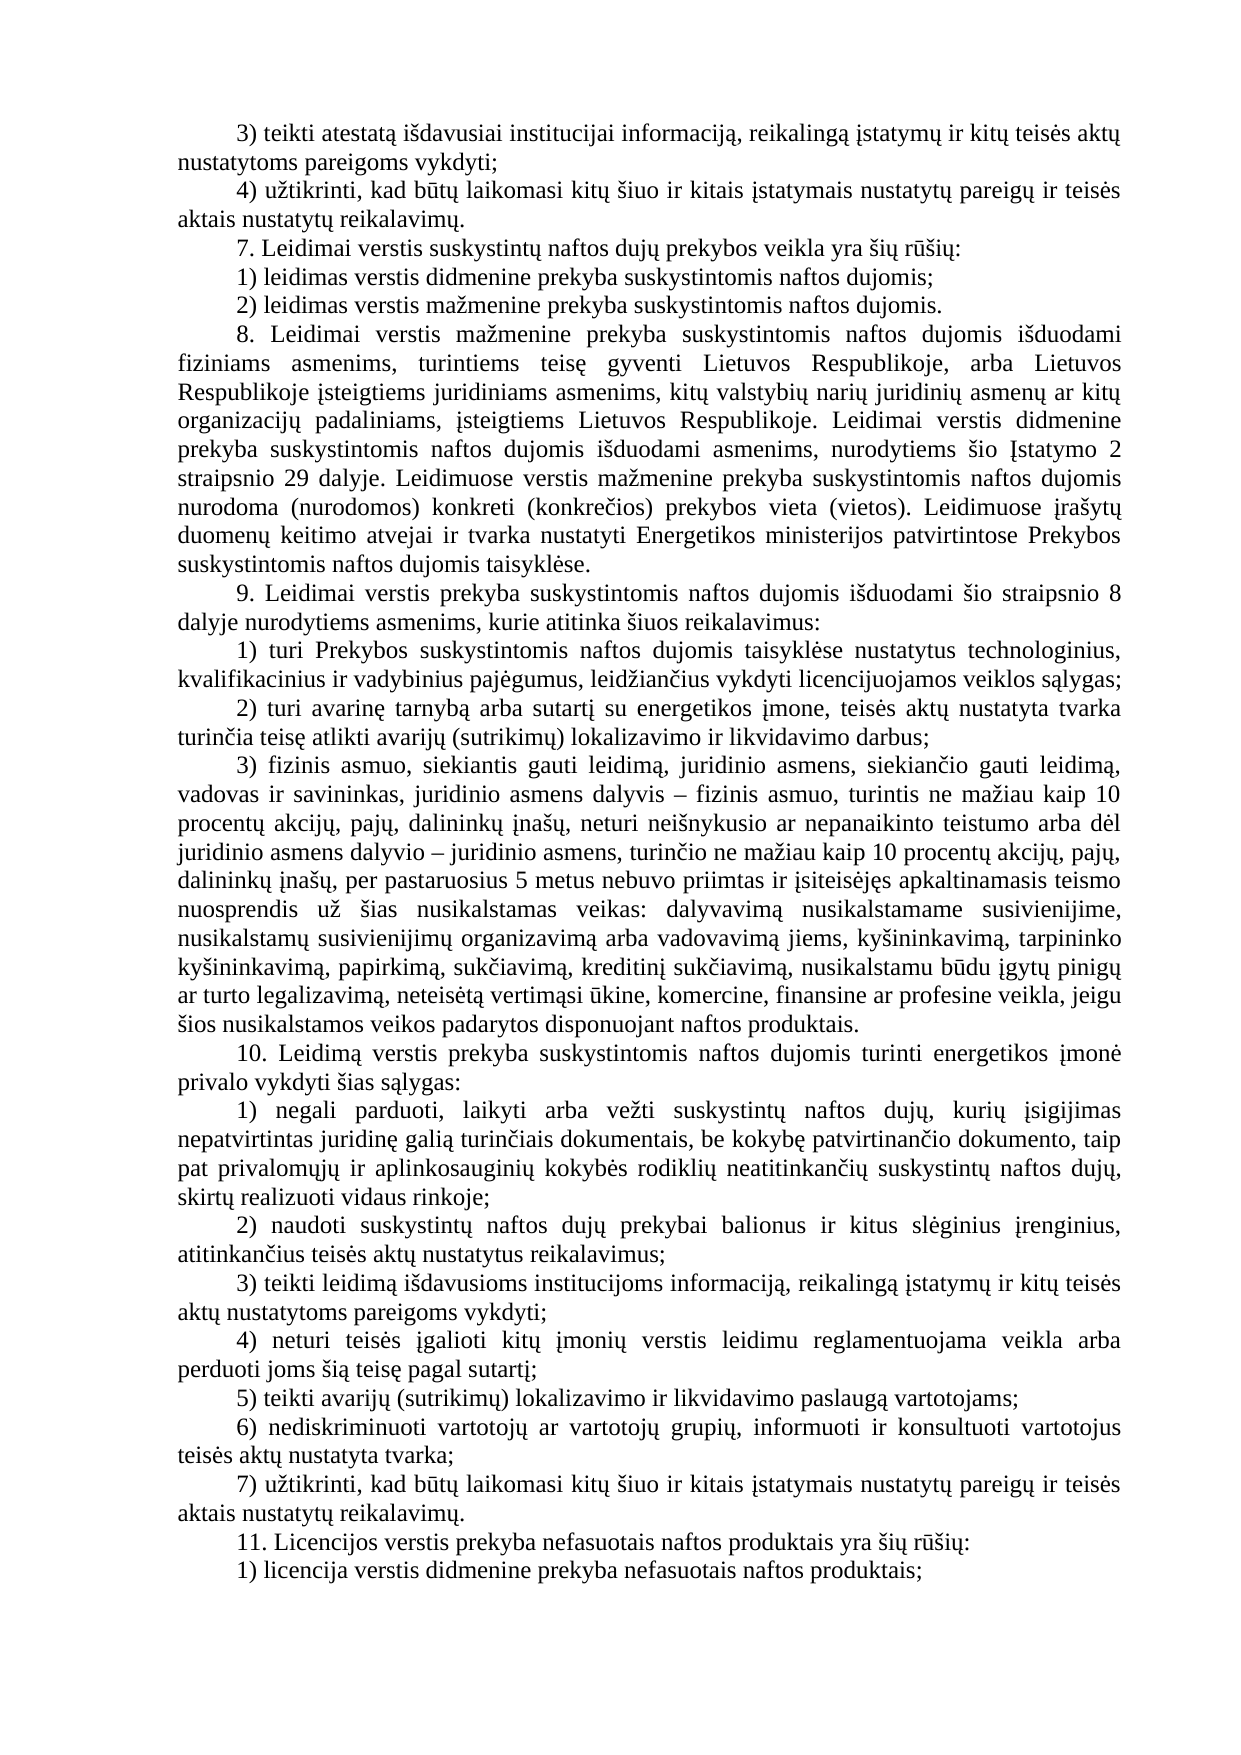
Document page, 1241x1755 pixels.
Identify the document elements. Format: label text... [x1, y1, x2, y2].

text 2) naudoti suskystintų naftos dujų prekybai balionus ir kitus slėginius įrenginius, atitinkančius teisės aktų nustatytus reikalavimus; [177, 1211, 1122, 1268]
text 1) turi Prekybos suskystintomis naftos dujomis taisyklėse nustatytus technologinius, kvalifikacinius ir vadybinius pajėgumus, leidžiančius vykdyti licencijuojamos veiklos sąlygas; [177, 636, 1122, 693]
text 3) teikti leidimą išdavusioms institucijoms informaciją, reikalingą įstatymų ir kitų teisės aktų nustatytoms pareigoms vykdyti; [177, 1268, 1122, 1326]
text 1) licencija verstis didmenine prekyba nefasuotais naftos produktais; [177, 1556, 1122, 1584]
text 10. Leidimą verstis prekyba suskystintomis naftos dujomis turinti energetikos įmonė privalo vykdyti šias sąlygas: [177, 1038, 1122, 1096]
text 3) teikti atestatą išdavusiai institucijai informaciją, reikalingą įstatymų ir kitų teisės aktų nustatytoms pareigoms vykdyti; [177, 118, 1122, 176]
text 1) leidimas verstis didmenine prekyba suskystintomis naftos dujomis; [177, 262, 1122, 291]
text 9. Leidimai verstis prekyba suskystintomis naftos dujomis išduodami šio straipsnio 8 dalyje nurodytiems asmenims, kurie atitinka šiuos reikalavimus: [177, 578, 1122, 636]
text 4) užtikrinti, kad būtų laikomasi kitų šiuo ir kitais įstatymais nustatytų pareigų ir teisės aktais nustatytų reikalavimų. [177, 176, 1122, 233]
text 7) užtikrinti, kad būtų laikomasi kitų šiuo ir kitais įstatymais nustatytų pareigų ir teisės aktais nustatytų reikalavimų. [177, 1469, 1122, 1527]
text 3) fizinis asmuo, siekiantis gauti leidimą, juridinio asmens, siekiančio gauti leidimą, vadovas ir savininkas, juridinio asmens dalyvis – fizinis asmuo, turintis ne mažiau kaip 10 procentų akcijų, pajų, dalininkų įnašų, neturi neišnykusio ar nepanaikinto teistumo arba dėl juridinio asmens dalyvio – juridinio asmens, turinčio ne mažiau kaip 10 procentų akcijų, pajų, dalininkų įnašų, per pastaruosius 5 metus nebuvo priimtas ir įsiteisėjęs apkaltinamasis teismo nuosprendis už šias nusikalstamas veikas: dalyvavimą nusikalstamame susivienijime, nusikalstamų susivienijimų organizavimą arba vadovavimą jiems, kyšininkavimą, tarpininko kyšininkavimą, papirkimą, sukčiavimą, kreditinį sukčiavimą, nusikalstamu būdu įgytų pinigų ar turto legalizavimą, neteisėtą vertimąsi ūkine, komercine, finansine ar profesine veikla, jeigu šios nusikalstamos veikos padarytos disponuojant naftos produktais. [177, 751, 1122, 1038]
text 1) negali parduoti, laikyti arba vežti suskystintų naftos dujų, kurių įsigijimas nepatvirtintas juridinę galią turinčiais dokumentais, be kokybę patvirtinančio dokumento, taip pat privalomųjų ir aplinkosauginių kokybės rodiklių neatitinkančių suskystintų naftos dujų, skirtų realizuoti vidaus rinkoje; [177, 1096, 1122, 1211]
text 6) nediskriminuoti vartotojų ar vartotojų grupių, informuoti ir konsultuoti vartotojus teisės aktų nustatyta tvarka; [177, 1412, 1122, 1469]
text 8. Leidimai verstis mažmenine prekyba suskystintomis naftos dujomis išduodami fiziniams asmenims, turintiems teisę gyventi Lietuvos Respublikoje, arba Lietuvos Respublikoje įsteigtiems juridiniams asmenims, kitų valstybių narių juridinių asmenų ar kitų organizacijų padaliniams, įsteigtiems Lietuvos Respublikoje. Leidimai verstis didmenine prekyba suskystintomis naftos dujomis išduodami asmenims, nurodytiems šio Įstatymo 2 straipsnio 29 dalyje. Leidimuose verstis mažmenine prekyba suskystintomis naftos dujomis nurodoma (nurodomos) konkreti (konkrečios) prekybos vieta (vietos). Leidimuose įrašytų duomenų keitimo atvejai ir tvarka nustatyti Energetikos ministerijos patvirtintose Prekybos suskystintomis naftos dujomis taisyklėse. [177, 319, 1122, 578]
text 2) turi avarinę tarnybą arba sutartį su energetikos įmone, teisės aktų nustatyta tvarka turinčia teisę atlikti avarijų (sutrikimų) lokalizavimo ir likvidavimo darbus; [177, 693, 1122, 751]
text 11. Licencijos verstis prekyba nefasuotais naftos produktais yra šių rūšių: [177, 1527, 1122, 1556]
text 4) neturi teisės įgalioti kitų įmonių verstis leidimu reglamentuojama veikla arba perduoti joms šią teisę pagal sutartį; [177, 1326, 1122, 1383]
text 7. Leidimai verstis suskystintų naftos dujų prekybos veikla yra šių rūšių: [177, 233, 1122, 262]
text 2) leidimas verstis mažmenine prekyba suskystintomis naftos dujomis. [177, 291, 1122, 319]
text 5) teikti avarijų (sutrikimų) lokalizavimo ir likvidavimo paslaugą vartotojams; [177, 1383, 1122, 1412]
